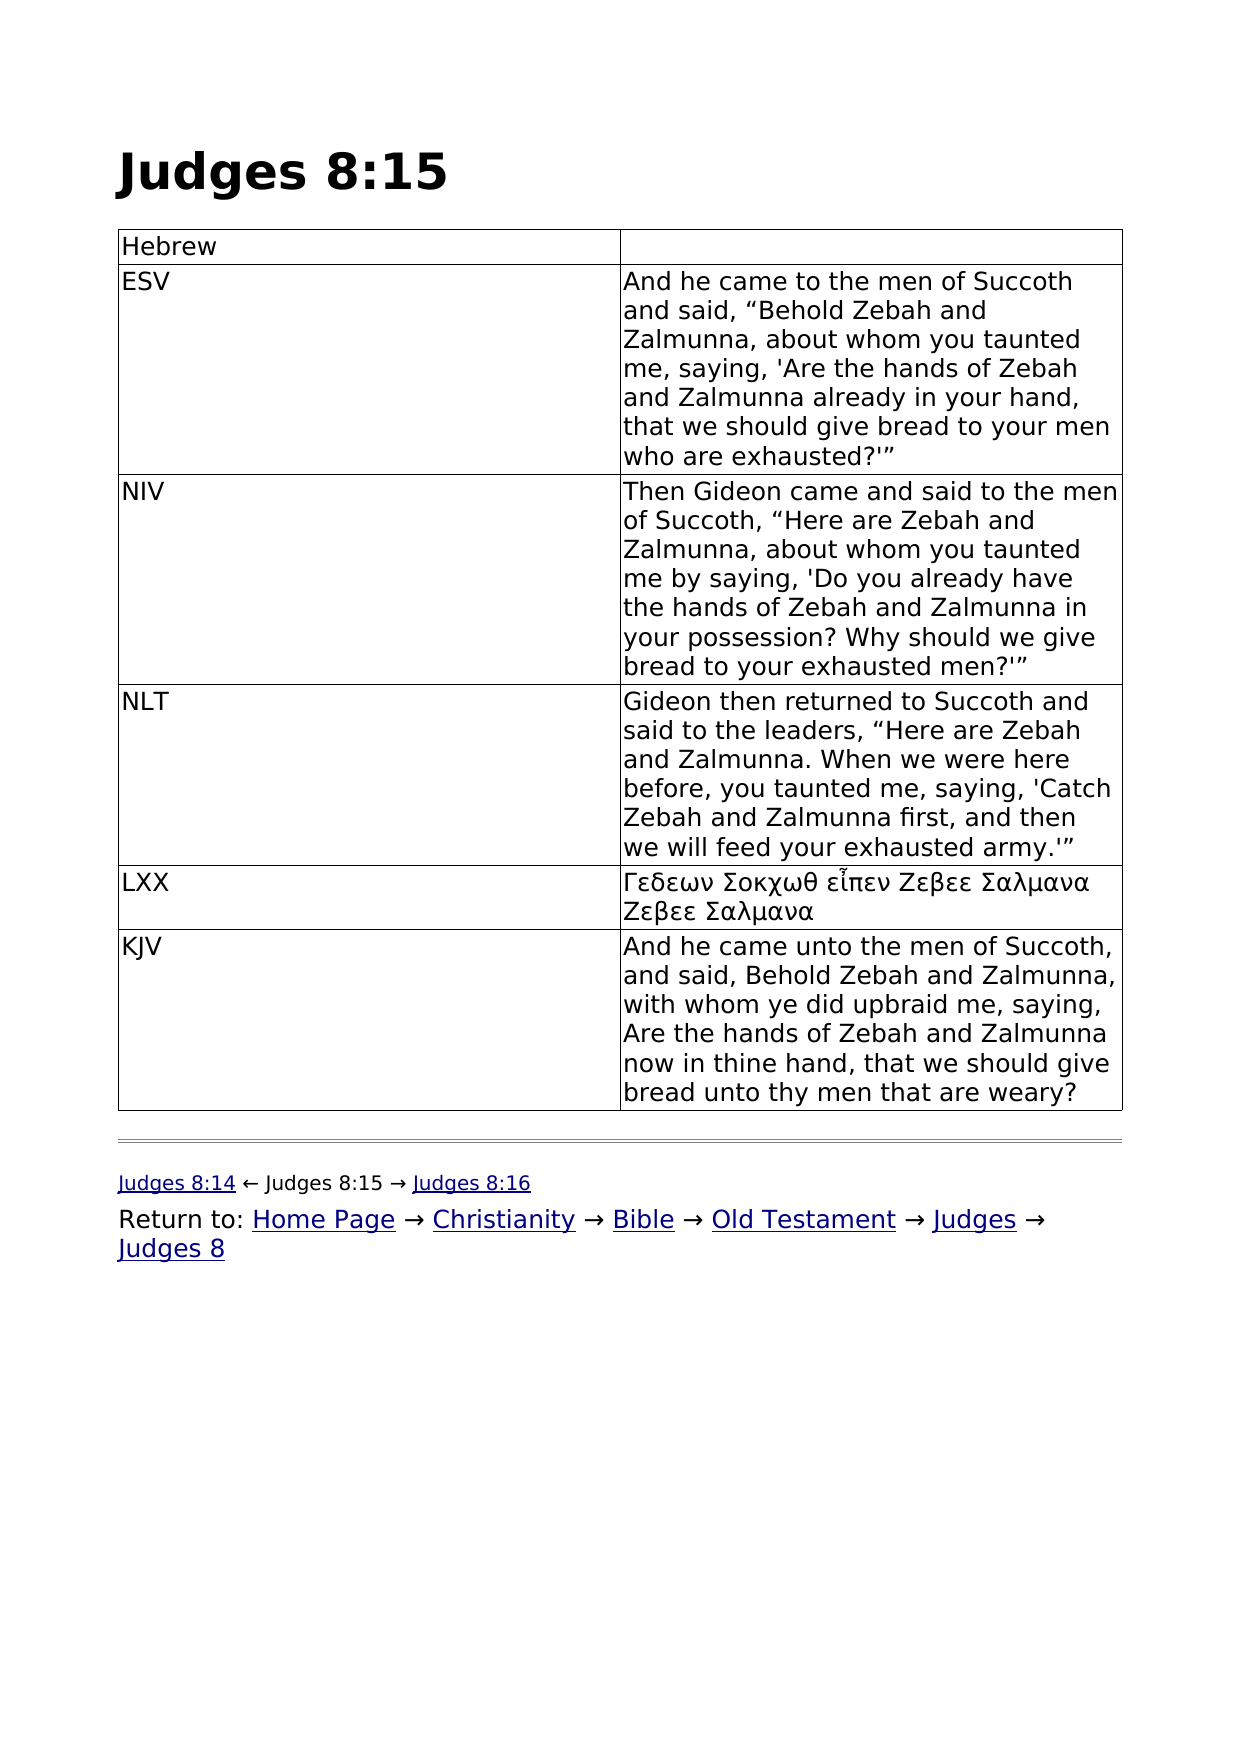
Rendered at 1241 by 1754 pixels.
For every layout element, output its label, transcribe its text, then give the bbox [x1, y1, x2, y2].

table_cell NLT [119, 685, 620, 865]
table_cell KJV [119, 930, 620, 1110]
text Return to: Home Page → Christianity → Bible → Old Testament → Judges → Judges 8 [118, 1205, 1122, 1264]
text Judges 8:14 ← Judges 8:15 → Judges 8:16 [118, 1171, 1122, 1205]
subtitle Judges 8:15 [118, 143, 1122, 201]
table_header [621, 230, 1122, 264]
table_cell LXX [119, 866, 620, 929]
table_cell Γεδεων Σοκχωθ εἶπεν Ζεβεε Σαλμανα Ζεβεε Σαλμανα [621, 866, 1122, 929]
table_cell And he came to the men of Succoth and said, “Behold Zebah and Zalmunna, about whom you taunted me, saying, 'Are the hands of Zebah and Zalmunna already in your hand, that we should give bread to your men who are exhausted?'” [621, 265, 1122, 474]
table_cell Then Gideon came and said to the men of Succoth, “Here are Zebah and Zalmunna, about whom you taunted me by saying, 'Do you already have the hands of Zebah and Zalmunna in your possession? Why should we give bread to your exhausted men?'” [621, 475, 1122, 684]
table_header Hebrew [119, 230, 620, 264]
table_cell ESV [119, 265, 620, 474]
table_cell Gideon then returned to Succoth and said to the leaders, “Here are Zebah and Zalmunna. When we were here before, you taunted me, saying, 'Catch Zebah and Zalmunna first, and then we will feed your exhausted army.'” [621, 685, 1122, 865]
table_cell And he came unto the men of Succoth, and said, Behold Zebah and Zalmunna, with whom ye did upbraid me, saying, Are the hands of Zebah and Zalmunna now in thine hand, that we should give bread unto thy men that are weary? [621, 930, 1122, 1110]
table_cell NIV [119, 475, 620, 684]
